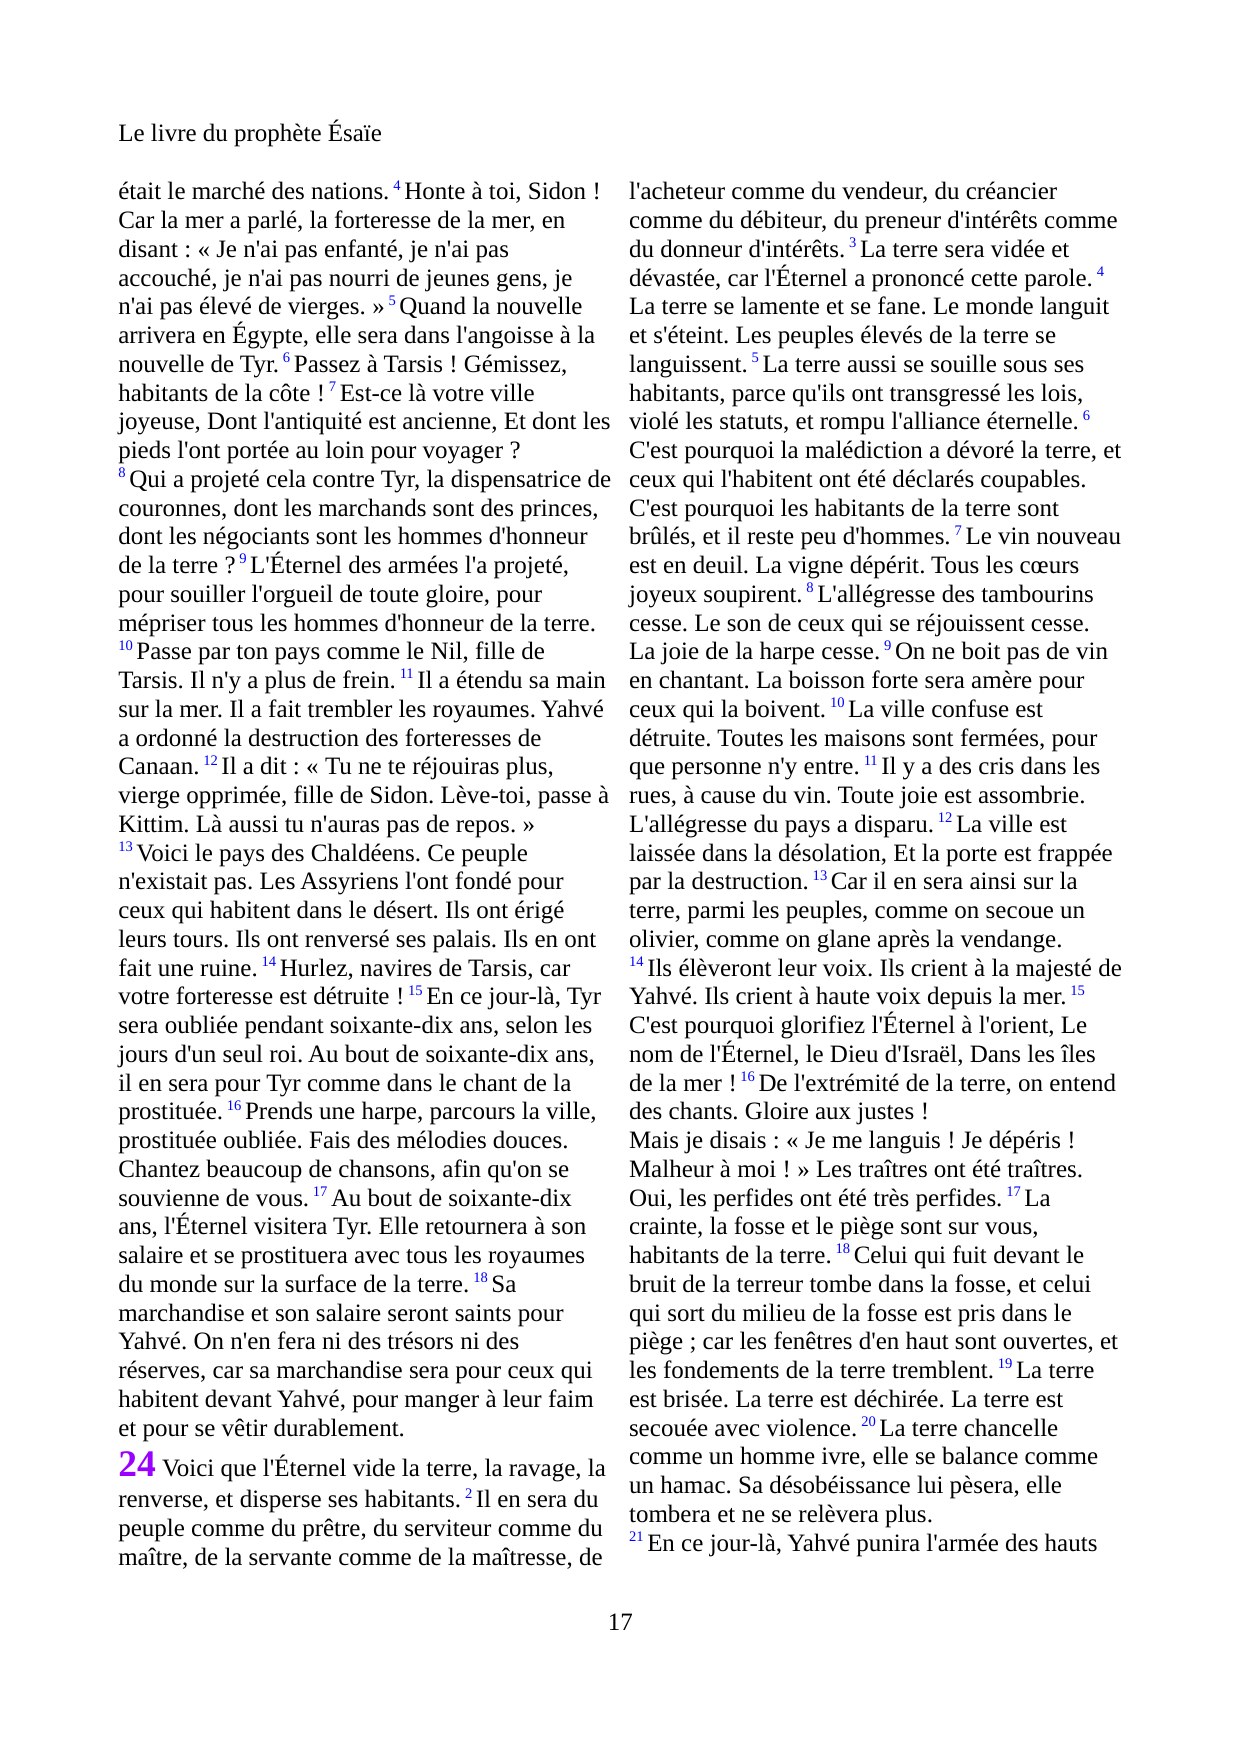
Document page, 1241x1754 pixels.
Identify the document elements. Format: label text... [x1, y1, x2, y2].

text 14 Ils élèveront leur voix. Ils crient à la majesté de Yahvé. Ils crient à haute voix depuis la mer. 15 C'est pourquoi glorifiez l'Éternel à l'orient, Le nom de l'Éternel, le Dieu d'Israël, Dans les îles de la mer ! 16 De l'extrémité de la terre, on entend des chants. Gloire aux justes ! [629, 953, 1122, 1125]
text l'acheteur comme du vendeur, du créancier comme du débiteur, du preneur d'intérêts comme du donneur d'intérêts. 3 La terre sera vidée et dévastée, car l'Éternel a prononcé cette parole. 4 La terre se lamente et se fane. Le monde languit et s'éteint. Les peuples élevés de la terre se languissent. 5 La terre aussi se souille sous ses habitants, parce qu'ils ont transgressé les lois, violé les statuts, et rompu l'alliance éternelle. 6 C'est pourquoi la malédiction a dévoré la terre, et ceux qui l'habitent ont été déclarés coupables. C'est pourquoi les habitants de la terre sont brûlés, et il reste peu d'hommes. 7 Le vin nouveau est en deuil. La vigne dépérit. Tous les cœurs joyeux soupirent. 8 L'allégresse des tambourins cesse. Le son de ceux qui se réjouissent cesse. La joie de la harpe cesse. 9 On ne boit pas de vin en chantant. La boisson forte sera amère pour ceux qui la boivent. 10 La ville confuse est détruite. Toutes les maisons sont fermées, pour que personne n'y entre. 11 Il y a des cris dans les rues, à cause du vin. Toute joie est assombrie. L'allégresse du pays a disparu. 12 La ville est laissée dans la désolation, Et la porte est frappée par la destruction. 13 Car il en sera ainsi sur la terre, parmi les peuples, comme on secoue un olivier, comme on glane après la vendange. [629, 176, 1122, 953]
text Mais je disais : « Je me languis ! Je dépéris ! Malheur à moi ! » Les traîtres ont été traîtres. Oui, les perfides ont été très perfides. 17 La crainte, la fosse et le piège sont sur vous, habitants de la terre. 18 Celui qui fuit devant le bruit de la terreur tombe dans la fosse, et celui qui sort du milieu de la fosse est pris dans le piège ; car les fenêtres d'en haut sont ouvertes, et les fondements de la terre tremblent. 19 La terre est brisée. La terre est déchirée. La terre est secouée avec violence. 20 La terre chancelle comme un homme ivre, elle se balance comme un hamac. Sa désobéissance lui pèsera, elle tombera et ne se relèvera plus. [629, 1125, 1122, 1528]
text était le marché des nations. 4 Honte à toi, Sidon ! Car la mer a parlé, la forteresse de la mer, en disant : « Je n'ai pas enfanté, je n'ai pas accouché, je n'ai pas nourri de jeunes gens, je n'ai pas élevé de vierges. » 5 Quand la nouvelle arrivera en Égypte, elle sera dans l'angoisse à la nouvelle de Tyr. 6 Passez à Tarsis ! Gémissez, habitants de la côte ! 7 Est-ce là votre ville joyeuse, Dont l'antiquité est ancienne, Et dont les pieds l'ont portée au loin pour voyager ? [118, 176, 611, 464]
text 8 Qui a projeté cela contre Tyr, la dispensatrice de couronnes, dont les marchands sont des princes, dont les négociants sont les hommes d'honneur de la terre ? 9 L'Éternel des armées l'a projeté, pour souiller l'orgueil de toute gloire, pour mépriser tous les hommes d'honneur de la terre. 10 Passe par ton pays comme le Nil, fille de Tarsis. Il n'y a plus de frein. 11 Il a étendu sa main sur la mer. Il a fait trembler les royaumes. Yahvé a ordonné la destruction des forteresses de Canaan. 12 Il a dit : « Tu ne te réjouiras plus, vierge opprimée, fille de Sidon. Lève-toi, passe à Kittim. Là aussi tu n'auras pas de repos. » [118, 464, 611, 838]
text 21 En ce jour-là, Yahvé punira l'armée des hauts [629, 1528, 1122, 1556]
text 24 Voici que l'Éternel vide la terre, la ravage, la renverse, et disperse ses habitants. 2 Il en sera du peuple comme du prêtre, du serviteur comme du maître, de la servante comme de la maîtresse, de [118, 1441, 611, 1571]
text 13 Voici le pays des Chaldéens. Ce peuple n'existait pas. Les Assyriens l'ont fondé pour ceux qui habitent dans le désert. Ils ont érigé leurs tours. Ils ont renversé ses palais. Ils en ont fait une ruine. 14 Hurlez, navires de Tarsis, car votre forteresse est détruite ! 15 En ce jour-là, Tyr sera oubliée pendant soixante-dix ans, selon les jours d'un seul roi. Au bout de soixante-dix ans, il en sera pour Tyr comme dans le chant de la prostituée. 16 Prends une harpe, parcours la ville, prostituée oubliée. Fais des mélodies douces. Chantez beaucoup de chansons, afin qu'on se souvienne de vous. 17 Au bout de soixante-dix ans, l'Éternel visitera Tyr. Elle retournera à son salaire et se prostituera avec tous les royaumes du monde sur la surface de la terre. 18 Sa marchandise et son salaire seront saints pour Yahvé. On n'en fera ni des trésors ni des réserves, car sa marchandise sera pour ceux qui habitent devant Yahvé, pour manger à leur faim et pour se vêtir durablement. [118, 838, 611, 1441]
